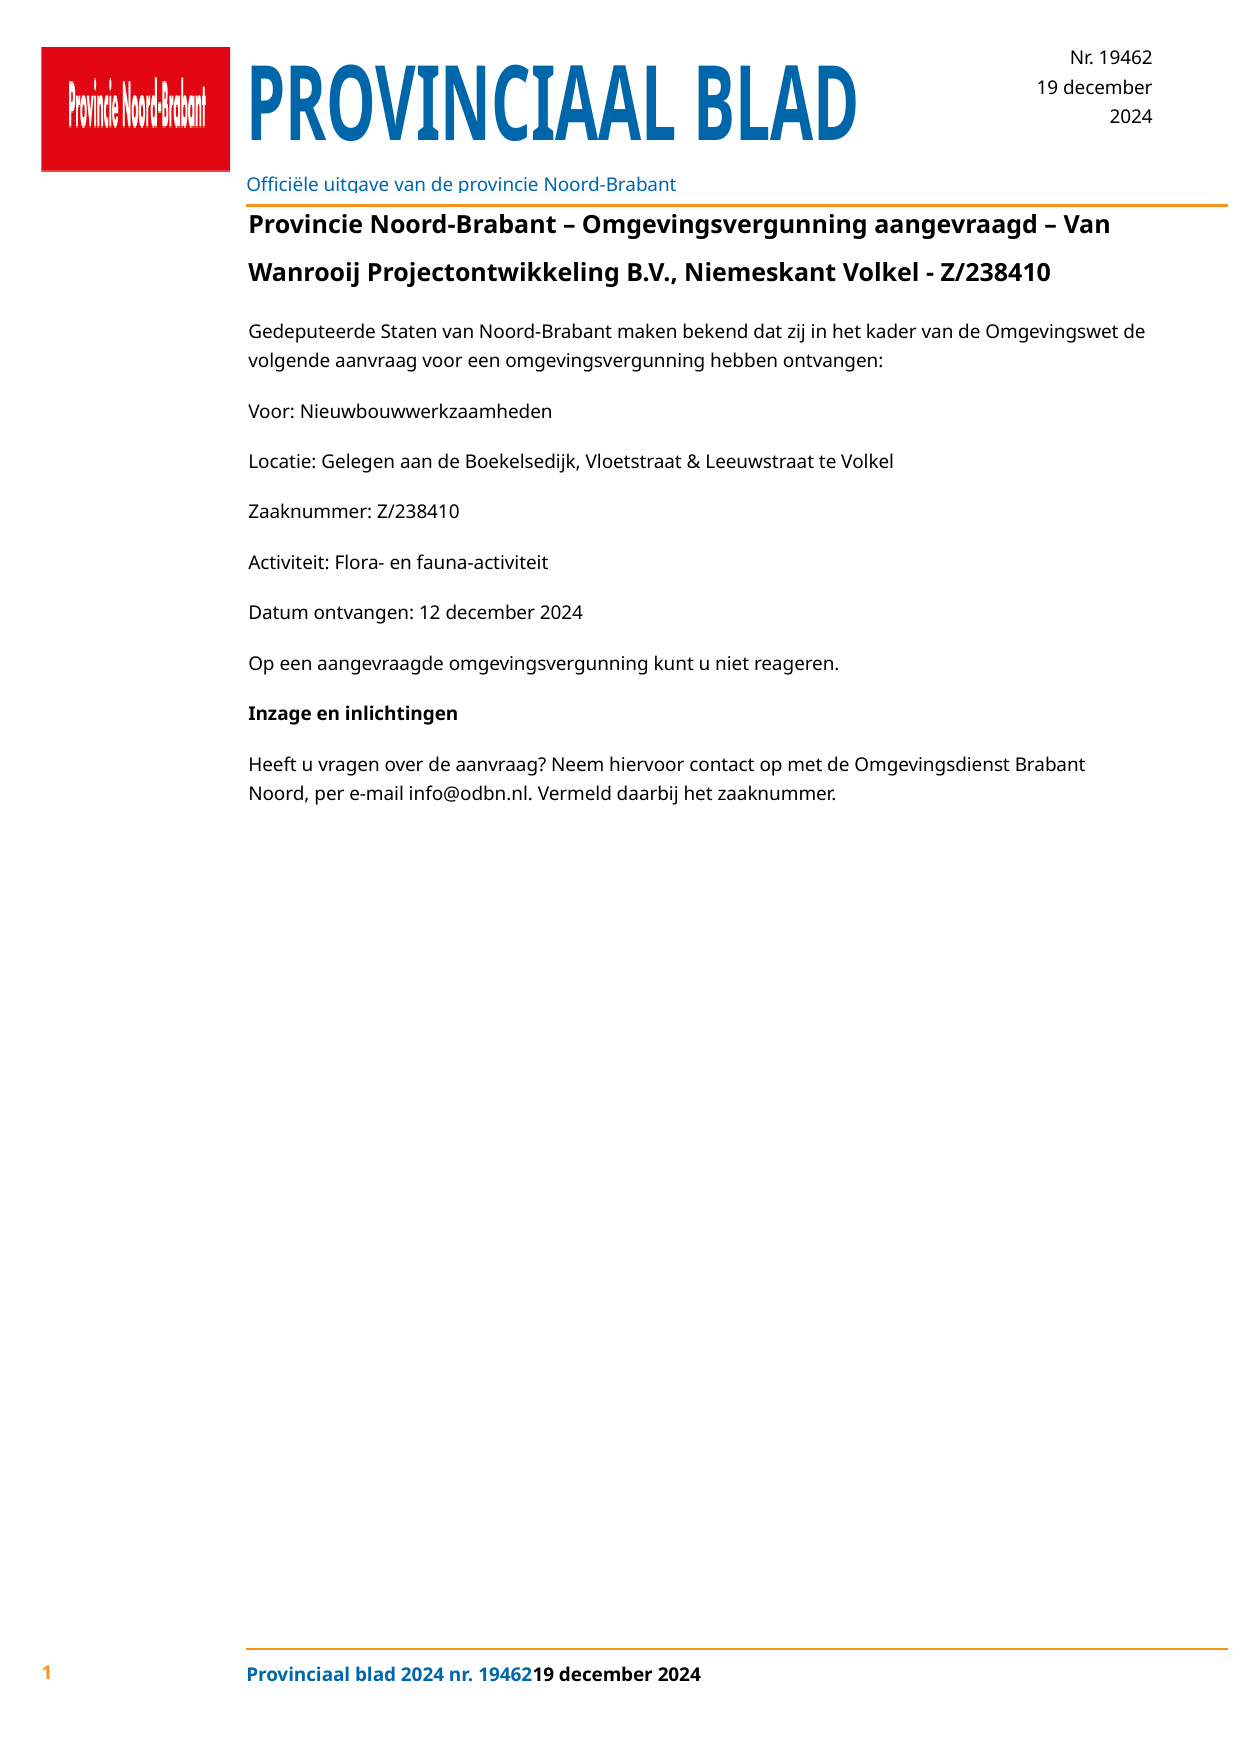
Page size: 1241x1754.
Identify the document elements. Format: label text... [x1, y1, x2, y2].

text Zaaknummer: Z/238410 [248, 499, 1152, 524]
text Op een aangevraagde omgevingsvergunning kunt u niet reageren. [248, 650, 1152, 676]
text Gedeputeerde Staten van Noord-Brabant maken bekend dat zij in het kader van de Omgevingswet de volgende aanvraag voor een omgevingsvergunning hebben ontvangen: [248, 318, 1152, 373]
text Datum ontvangen: 12 december 2024 [248, 599, 1152, 625]
picture [41, 47, 231, 172]
text Heeft u vragen over de aanvraag? Neem hiervoor contact op met de Omgevingsdienst Brabant Noord, per e-mail info@odbn.nl. Vermeld daarbij het zaaknummer. [248, 751, 1152, 806]
text Voor: Nieuwbouwwerkzaamheden [248, 398, 1152, 424]
text Activiteit: Flora- en fauna-activiteit [248, 549, 1152, 575]
text Locatie: Gelegen aan de Boekelsedijk, Vloetstraat & Leeuwstraat te Volkel [248, 448, 1152, 474]
text Provincie Noord-Brabant – Omgevingsvergunning aangevraagd – Van Wanrooij Projectontwikkeling B.V., Niemeskant Volkel - Z/238410 [248, 207, 1152, 288]
text Inzage en inlichtingen [248, 700, 1152, 726]
